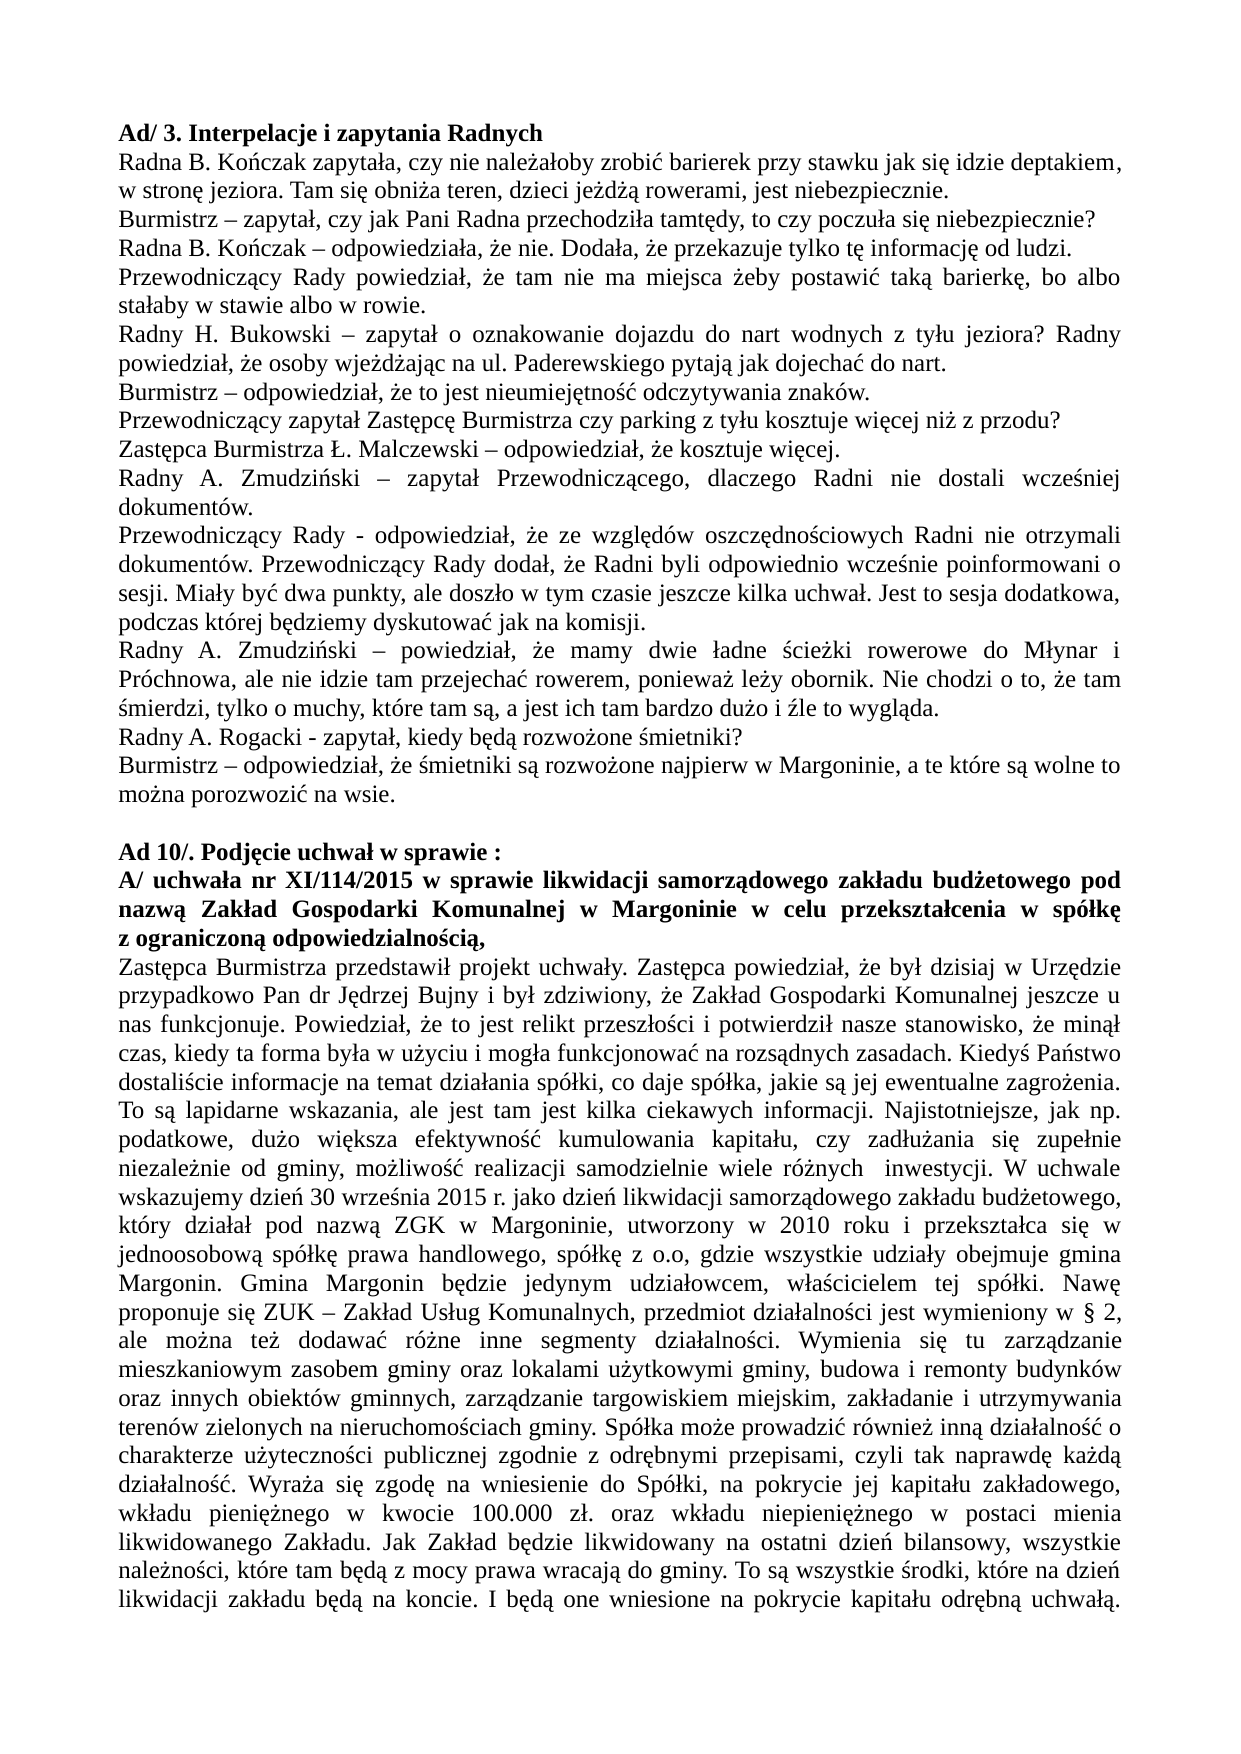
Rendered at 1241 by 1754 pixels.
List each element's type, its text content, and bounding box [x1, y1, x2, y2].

text Ad 10/. Podjęcie uchwał w sprawie : [118, 837, 1122, 866]
text Radny A. Zmudziński – powiedział, że mamy dwie ładne ścieżki rowerowe do Młynar i Próchnowa, ale nie idzie tam przejechać rowerem, ponieważ leży obornik. Nie chodzi o to, że tam śmierdzi, tylko o muchy, które tam są, a jest ich tam bardzo dużo i źle to wygląda. [118, 636, 1122, 722]
text Radna B. Kończak zapytała, czy nie należałoby zrobić barierek przy stawku jak się idzie deptakiem, w stronę jeziora. Tam się obniża teren, dzieci jeżdżą rowerami, jest niebezpiecznie. [118, 147, 1122, 204]
text Radny H. Bukowski – zapytał o oznakowanie dojazdu do nart wodnych z tyłu jeziora? Radny powiedział, że osoby wjeżdżając na ul. Paderewskiego pytają jak dojechać do nart. [118, 319, 1122, 377]
text Radny A. Rogacki - zapytał, kiedy będą rozwożone śmietniki? [118, 722, 1122, 751]
text Radna B. Kończak – odpowiedziała, że nie. Dodała, że przekazuje tylko tę informację od ludzi. [118, 233, 1122, 262]
text Przewodniczący zapytał Zastępcę Burmistrza czy parking z tyłu kosztuje więcej niż z przodu? [118, 406, 1122, 434]
text Zastępca Burmistrza przedstawił projekt uchwały. Zastępca powiedział, że był dzisiaj w Urzędzie przypadkowo Pan dr Jędrzej Bujny i był zdziwiony, że Zakład Gospodarki Komunalnej jeszcze u nas funkcjonuje. Powiedział, że to jest relikt przeszłości i potwierdził nasze stanowisko, że minął czas, kiedy ta forma była w użyciu i mogła funkcjonować na rozsądnych zasadach. Kiedyś Państwo dostaliście informacje na temat działania spółki, co daje spółka, jakie są jej ewentualne zagrożenia. To są lapidarne wskazania, ale jest tam jest kilka ciekawych informacji. Najistotniejsze, jak np. podatkowe, dużo większa efektywność kumulowania kapitału, czy zadłużania się zupełnie niezależnie od gminy, możliwość realizacji samodzielnie wiele różnych inwestycji. W uchwale wskazujemy dzień 30 września 2015 r. jako dzień likwidacji samorządowego zakładu budżetowego, który działał pod nazwą ZGK w Margoninie, utworzony w 2010 roku i przekształca się w jednoosobową spółkę prawa handlowego, spółkę z o.o, gdzie wszystkie udziały obejmuje gmina Margonin. Gmina Margonin będzie jedynym udziałowcem, właścicielem tej spółki. Nawę proponuje się ZUK – Zakład Usług Komunalnych, przedmiot działalności jest wymieniony w § 2, ale można też dodawać różne inne segmenty działalności. Wymienia się tu zarządzanie mieszkaniowym zasobem gminy oraz lokalami użytkowymi gminy, budowa i remonty budynków oraz innych obiektów gminnych, zarządzanie targowiskiem miejskim, zakładanie i utrzymywania terenów zielonych na nieruchomościach gminy. Spółka może prowadzić również inną działalność o charakterze użyteczności publicznej zgodnie z odrębnymi przepisami, czyli tak naprawdę każdą działalność. Wyraża się zgodę na wniesienie do Spółki, na pokrycie jej kapitału zakładowego, wkładu pieniężnego w kwocie 100.000 zł. oraz wkładu niepieniężnego w postaci mienia likwidowanego Zakładu. Jak Zakład będzie likwidowany na ostatni dzień bilansowy, wszystkie należności, które tam będą z mocy prawa wracają do gminy. To są wszystkie środki, które na dzień likwidacji zakładu będą na koncie. I będą one wniesione na pokrycie kapitału odrębną uchwałą. [118, 952, 1122, 1613]
text Burmistrz – zapytał, czy jak Pani Radna przechodziła tamtędy, to czy poczuła się niebezpiecznie? [118, 204, 1122, 233]
text Burmistrz – odpowiedział, że to jest nieumiejętność odczytywania znaków. [118, 377, 1122, 406]
text Przewodniczący Rady powiedział, że tam nie ma miejsca żeby postawić taką barierkę, bo albo stałaby w stawie albo w rowie. [118, 262, 1122, 319]
text Przewodniczący Rady - odpowiedział, że ze względów oszczędnościowych Radni nie otrzymali dokumentów. Przewodniczący Rady dodał, że Radni byli odpowiednio wcześnie poinformowani o sesji. Miały być dwa punkty, ale doszło w tym czasie jeszcze kilka uchwał. Jest to sesja dodatkowa, podczas której będziemy dyskutować jak na komisji. [118, 521, 1122, 636]
text Burmistrz – odpowiedział, że śmietniki są rozwożone najpierw w Margoninie, a te które są wolne to można porozwozić na wsie. [118, 751, 1122, 808]
text Ad/ 3. Interpelacje i zapytania Radnych [118, 118, 1122, 147]
text A/ uchwała nr XI/114/2015 w sprawie likwidacji samorządowego zakładu budżetowego pod nazwą Zakład Gospodarki Komunalnej w Margoninie w celu przekształcenia w spółkę z ograniczoną odpowiedzialnością, [118, 866, 1122, 952]
text Zastępca Burmistrza Ł. Malczewski – odpowiedział, że kosztuje więcej. [118, 434, 1122, 463]
text Radny A. Zmudziński – zapytał Przewodniczącego, dlaczego Radni nie dostali wcześniej dokumentów. [118, 463, 1122, 521]
